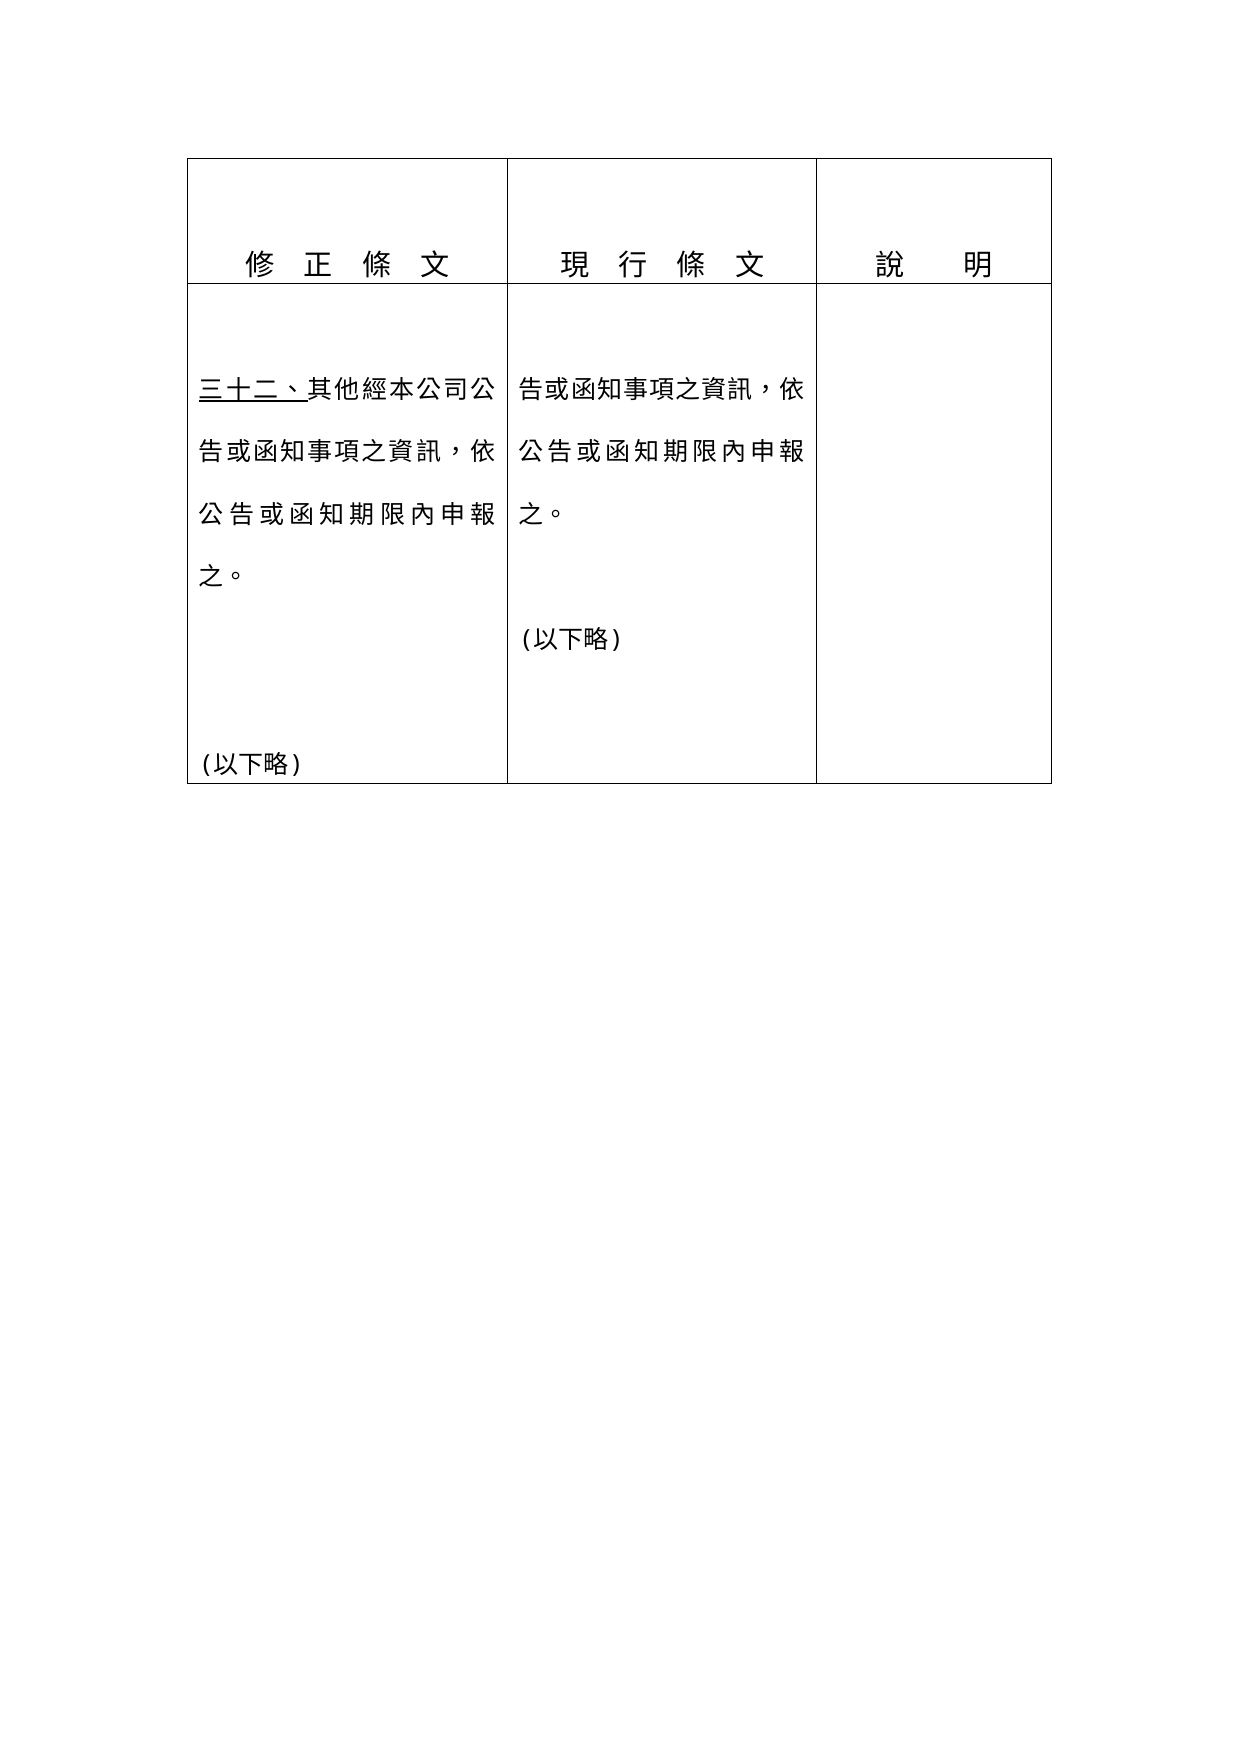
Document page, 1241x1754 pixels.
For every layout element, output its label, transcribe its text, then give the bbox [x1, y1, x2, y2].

table_cell 告或函知事項之資訊，依公告或函知期限內申報之。 (以下略) [508, 284, 816, 783]
table_cell [817, 284, 1051, 783]
table_header 現 行 條 文 [508, 159, 816, 283]
table_header 說 明 [817, 159, 1051, 283]
table_cell 三十二、其他經本公司公告或函知事項之資訊，依公告或函知期限內申報之。 (以下略) [188, 284, 507, 783]
table_header 修 正 條 文 [188, 159, 507, 283]
